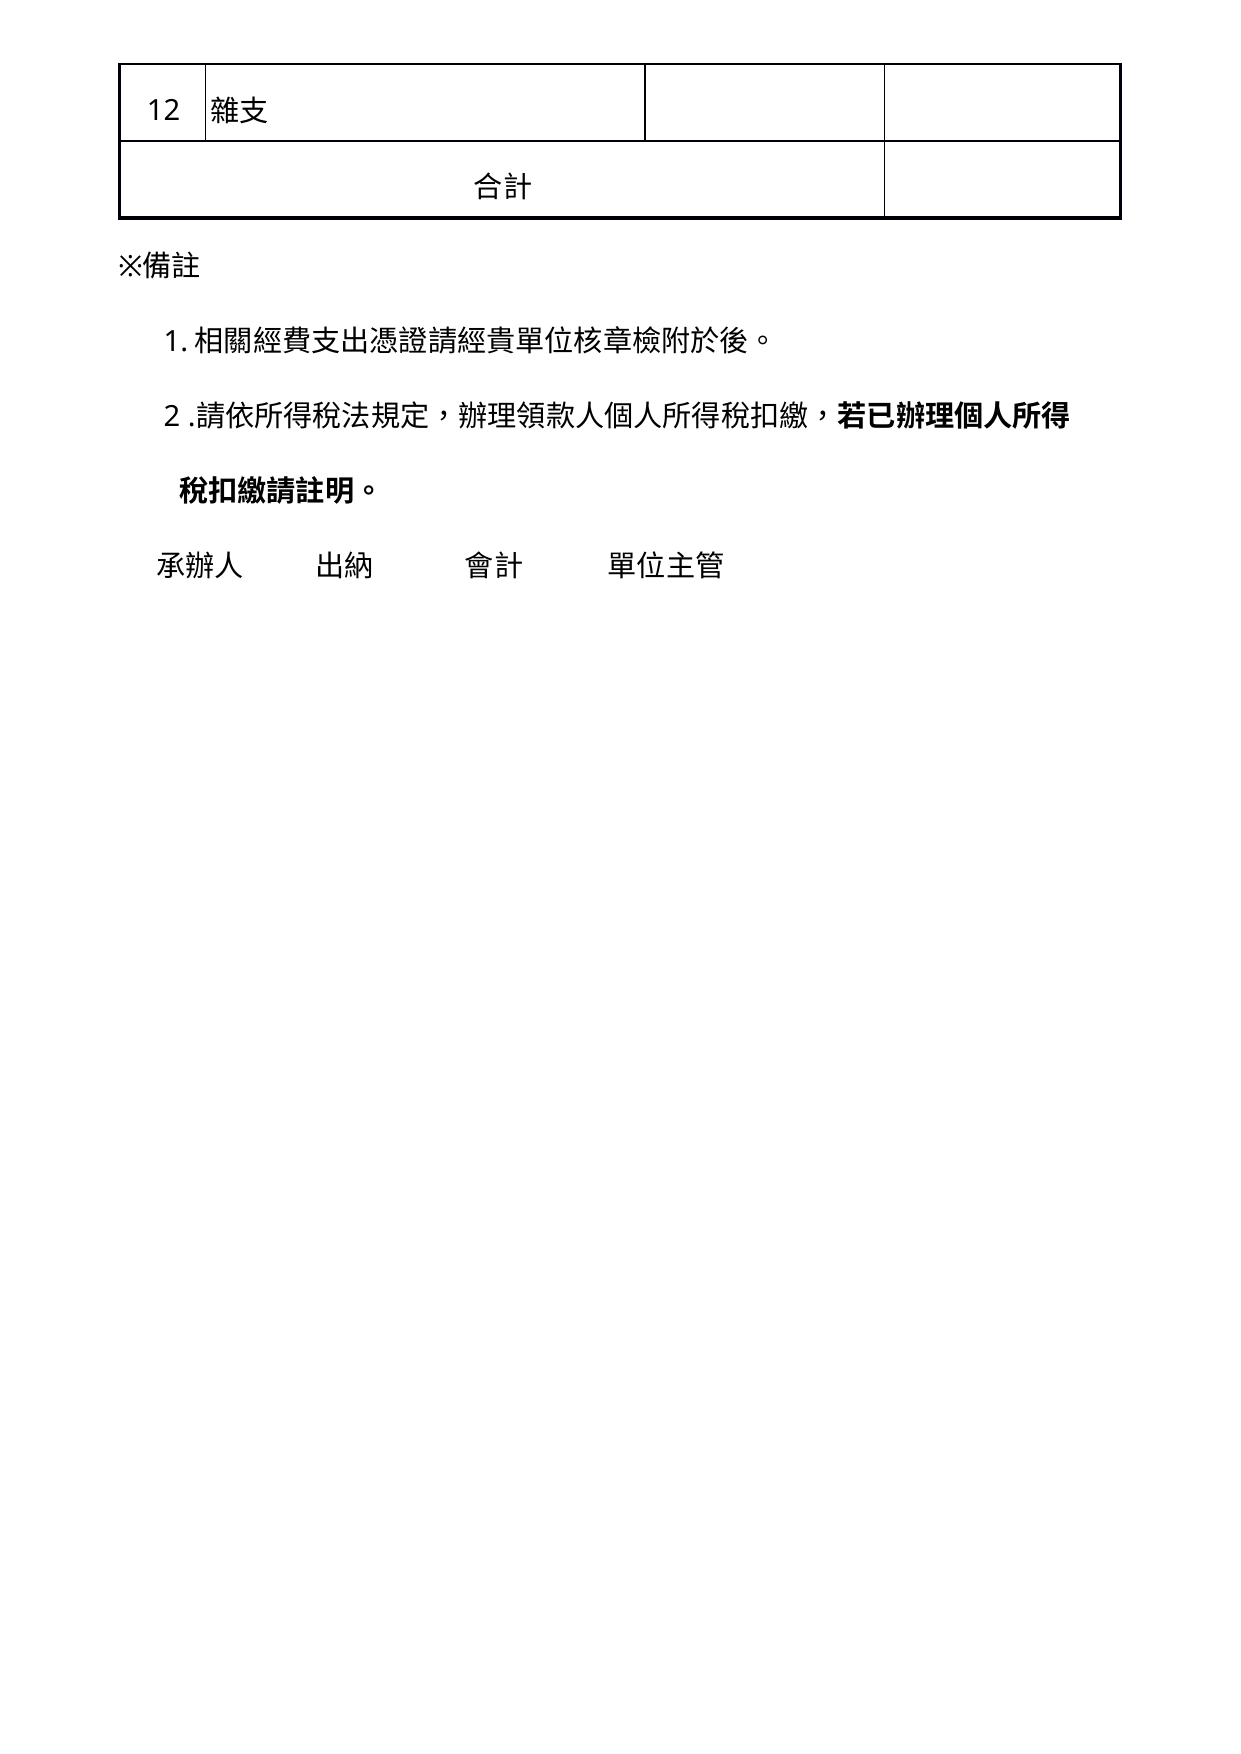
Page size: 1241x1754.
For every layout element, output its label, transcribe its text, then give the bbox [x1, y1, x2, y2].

table_cell [885, 65, 1119, 140]
text 1. 相關經費支出憑證請經貴單位核章檢附於後。 [118, 294, 1122, 369]
table_cell 12 [121, 65, 205, 140]
text 2 .請依所得稅法規定，辦理領款人個人所得稅扣繳，若已辦理個人所得 [118, 369, 1122, 444]
text ※備註 [118, 220, 1122, 294]
table_cell [646, 65, 884, 140]
table_cell 合計 [121, 142, 884, 216]
table_cell 雜支 [206, 65, 644, 140]
text 稅扣繳請註明。 [118, 444, 1122, 519]
table_cell [885, 142, 1119, 216]
text 承辦人 出納 會計 單位主管 [118, 519, 1122, 594]
